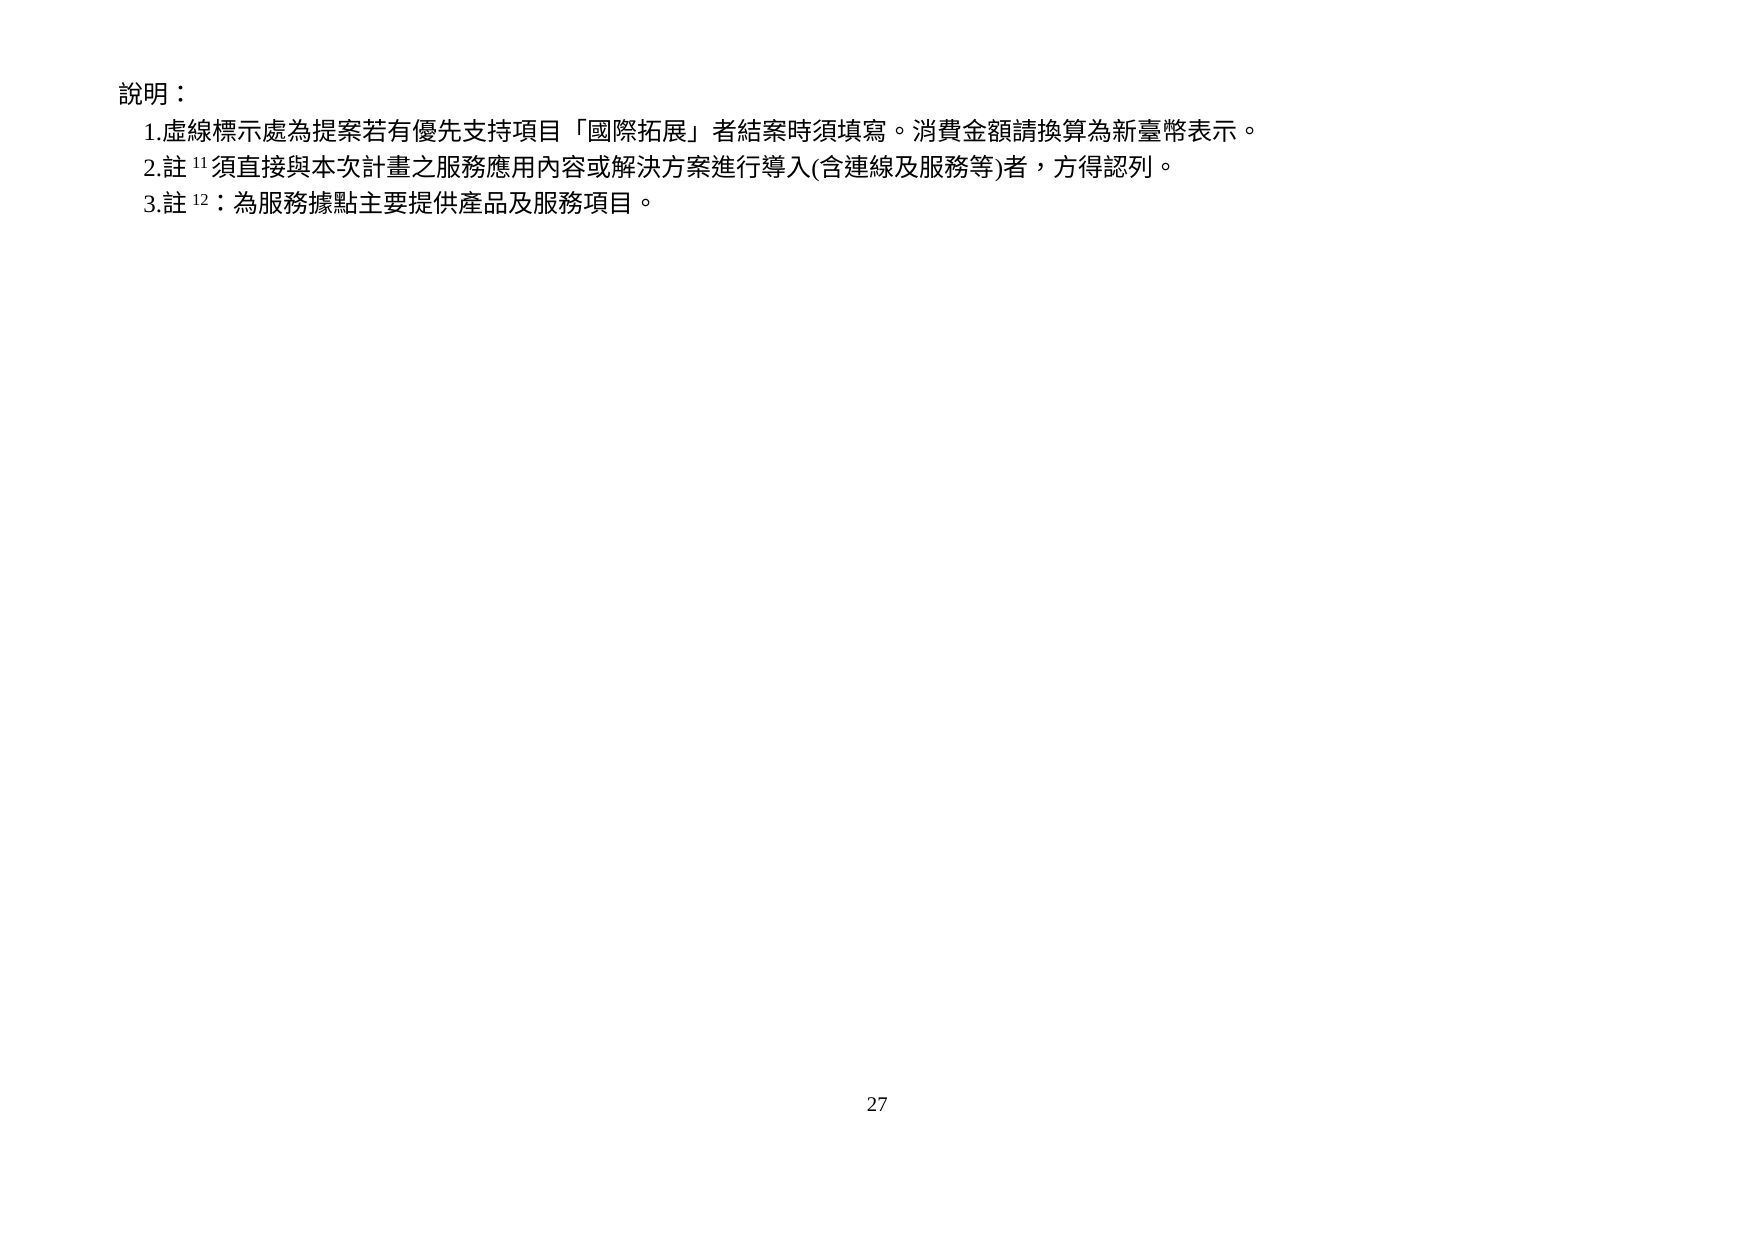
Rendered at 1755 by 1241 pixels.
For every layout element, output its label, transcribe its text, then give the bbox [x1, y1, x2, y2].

text 3.註12：為服務據點主要提供產品及服務項目。 [143, 184, 1636, 220]
text 2.註11須直接與本次計畫之服務應用內容或解決方案進行導入(含連線及服務等)者，方得認列。 [143, 147, 1636, 184]
text 說明： [118, 75, 1636, 111]
text 1.虛線標示處為提案若有優先支持項目「國際拓展」者結案時須填寫。消費金額請換算為新臺幣表示。 [143, 111, 1636, 147]
